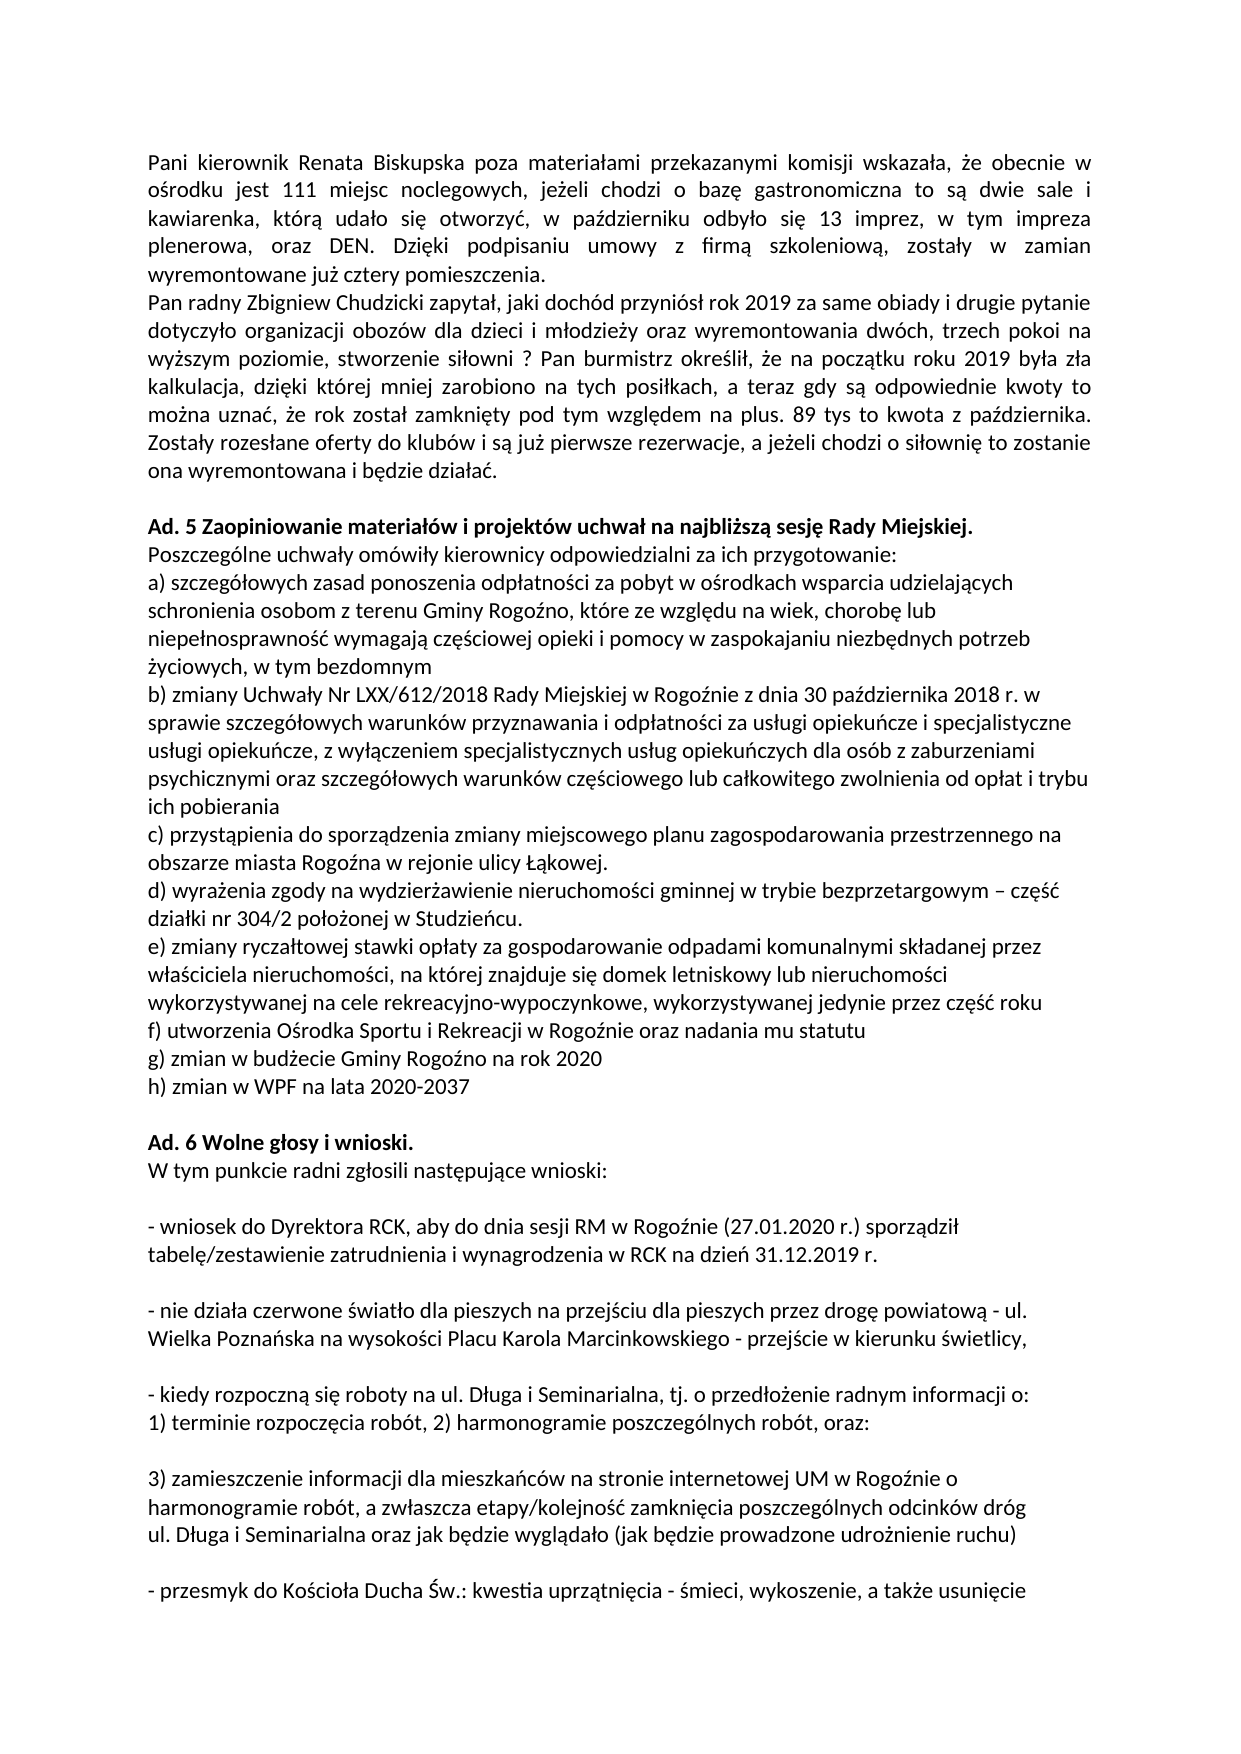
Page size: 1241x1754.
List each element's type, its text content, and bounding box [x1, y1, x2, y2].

text Ad. 6 Wolne głosy i wnioski. [148, 1128, 1048, 1156]
text Poszczególne uchwały omówiły kierownicy odpowiedzialni za ich przygotowanie: [148, 540, 1048, 568]
text e) zmiany ryczałtowej stawki opłaty za gospodarowanie odpadami komunalnymi składanej przez właściciela nieruchomości, na której znajduje się domek letniskowy lub nieruchomości wykorzystywanej na cele rekreacyjno-wypoczynkowe, wykorzystywanej jedynie przez część roku [148, 932, 1093, 1016]
text c) przystąpienia do sporządzenia zmiany miejscowego planu zagospodarowania przestrzennego na obszarze miasta Rogoźna w rejonie ulicy Łąkowej. [148, 820, 1093, 876]
text Ad. 5 Zaopiniowanie materiałów i projektów uchwał na najbliższą sesję Rady Miejskiej. [148, 512, 1048, 540]
text a) szczegółowych zasad ponoszenia odpłatności za pobyt w ośrodkach wsparcia udzielających schronienia osobom z terenu Gminy Rogoźno, które ze względu na wiek, chorobę lub niepełnosprawność wymagają częściowej opieki i pomocy w zaspokajaniu niezbędnych potrzeb życiowych, w tym bezdomnym [148, 568, 1093, 680]
text d) wyrażenia zgody na wydzierżawienie nieruchomości gminnej w trybie bezprzetargowym – część działki nr 304/2 położonej w Studzieńcu. [148, 876, 1093, 932]
text b) zmiany Uchwały Nr LXX/612/2018 Rady Miejskiej w Rogoźnie z dnia 30 października 2018 r. w sprawie szczegółowych warunków przyznawania i odpłatności za usługi opiekuńcze i specjalistyczne usługi opiekuńcze, z wyłączeniem specjalistycznych usług opiekuńczych dla osób z zaburzeniami psychicznymi oraz szczegółowych warunków częściowego lub całkowitego zwolnienia od opłat i trybu ich pobierania [148, 680, 1093, 820]
text - wniosek do Dyrektora RCK, aby do dnia sesji RM w Rogoźnie (27.01.2020 r.) sporządził tabelę/zestawienie zatrudnienia i wynagrodzenia w RCK na dzień 31.12.2019 r. - nie działa czerwone światło dla pieszych na przejściu dla pieszych przez drogę powiatową - ul. Wielka Poznańska na wysokości Placu Karola Marcinkowskiego - przejście w kierunku świetlicy, - kiedy rozpoczną się roboty na ul. Długa i Seminarialna, tj. o przedłożenie radnym informacji o: 1) terminie rozpoczęcia robót, 2) harmonogramie poszczególnych robót, oraz: 3) zamieszczenie informacji dla mieszkańców na stronie internetowej UM w Rogoźnie o harmonogramie robót, a zwłaszcza etapy/kolejność zamknięcia poszczególnych odcinków dróg ul. Długa i Seminarialna oraz jak będzie wyglądało (jak będzie prowadzone udrożnienie ruchu) - przesmyk do Kościoła Ducha Św.: kwestia uprzątnięcia - śmieci, wykoszenie, a także usunięcie [148, 1212, 1048, 1605]
text W tym punkcie radni zgłosili następujące wnioski: [148, 1156, 1048, 1184]
text Pani kierownik Renata Biskupska poza materiałami przekazanymi komisji wskazała, że obecnie w ośrodku jest 111 miejsc noclegowych, jeżeli chodzi o bazę gastronomiczna to są dwie sale i kawiarenka, którą udało się otworzyć, w październiku odbyło się 13 imprez, w tym impreza plenerowa, oraz DEN. Dzięki podpisaniu umowy z firmą szkoleniową, zostały w zamian wyremontowane już cztery pomieszczenia. [148, 148, 1093, 288]
text Pan radny Zbigniew Chudzicki zapytał, jaki dochód przyniósł rok 2019 za same obiady i drugie pytanie dotyczyło organizacji obozów dla dzieci i młodzieży oraz wyremontowania dwóch, trzech pokoi na wyższym poziomie, stworzenie siłowni ? Pan burmistrz określił, że na początku roku 2019 była zła kalkulacja, dzięki której mniej zarobiono na tych posiłkach, a teraz gdy są odpowiednie kwoty to można uznać, że rok został zamknięty pod tym względem na plus. 89 tys to kwota z października. Zostały rozesłane oferty do klubów i są już pierwsze rezerwacje, a jeżeli chodzi o siłownię to zostanie ona wyremontowana i będzie działać. [148, 288, 1093, 484]
text f) utworzenia Ośrodka Sportu i Rekreacji w Rogoźnie oraz nadania mu statutu [148, 1016, 1093, 1044]
text h) zmian w WPF na lata 2020-2037 [148, 1072, 1093, 1100]
text g) zmian w budżecie Gminy Rogoźno na rok 2020 [148, 1044, 1093, 1072]
